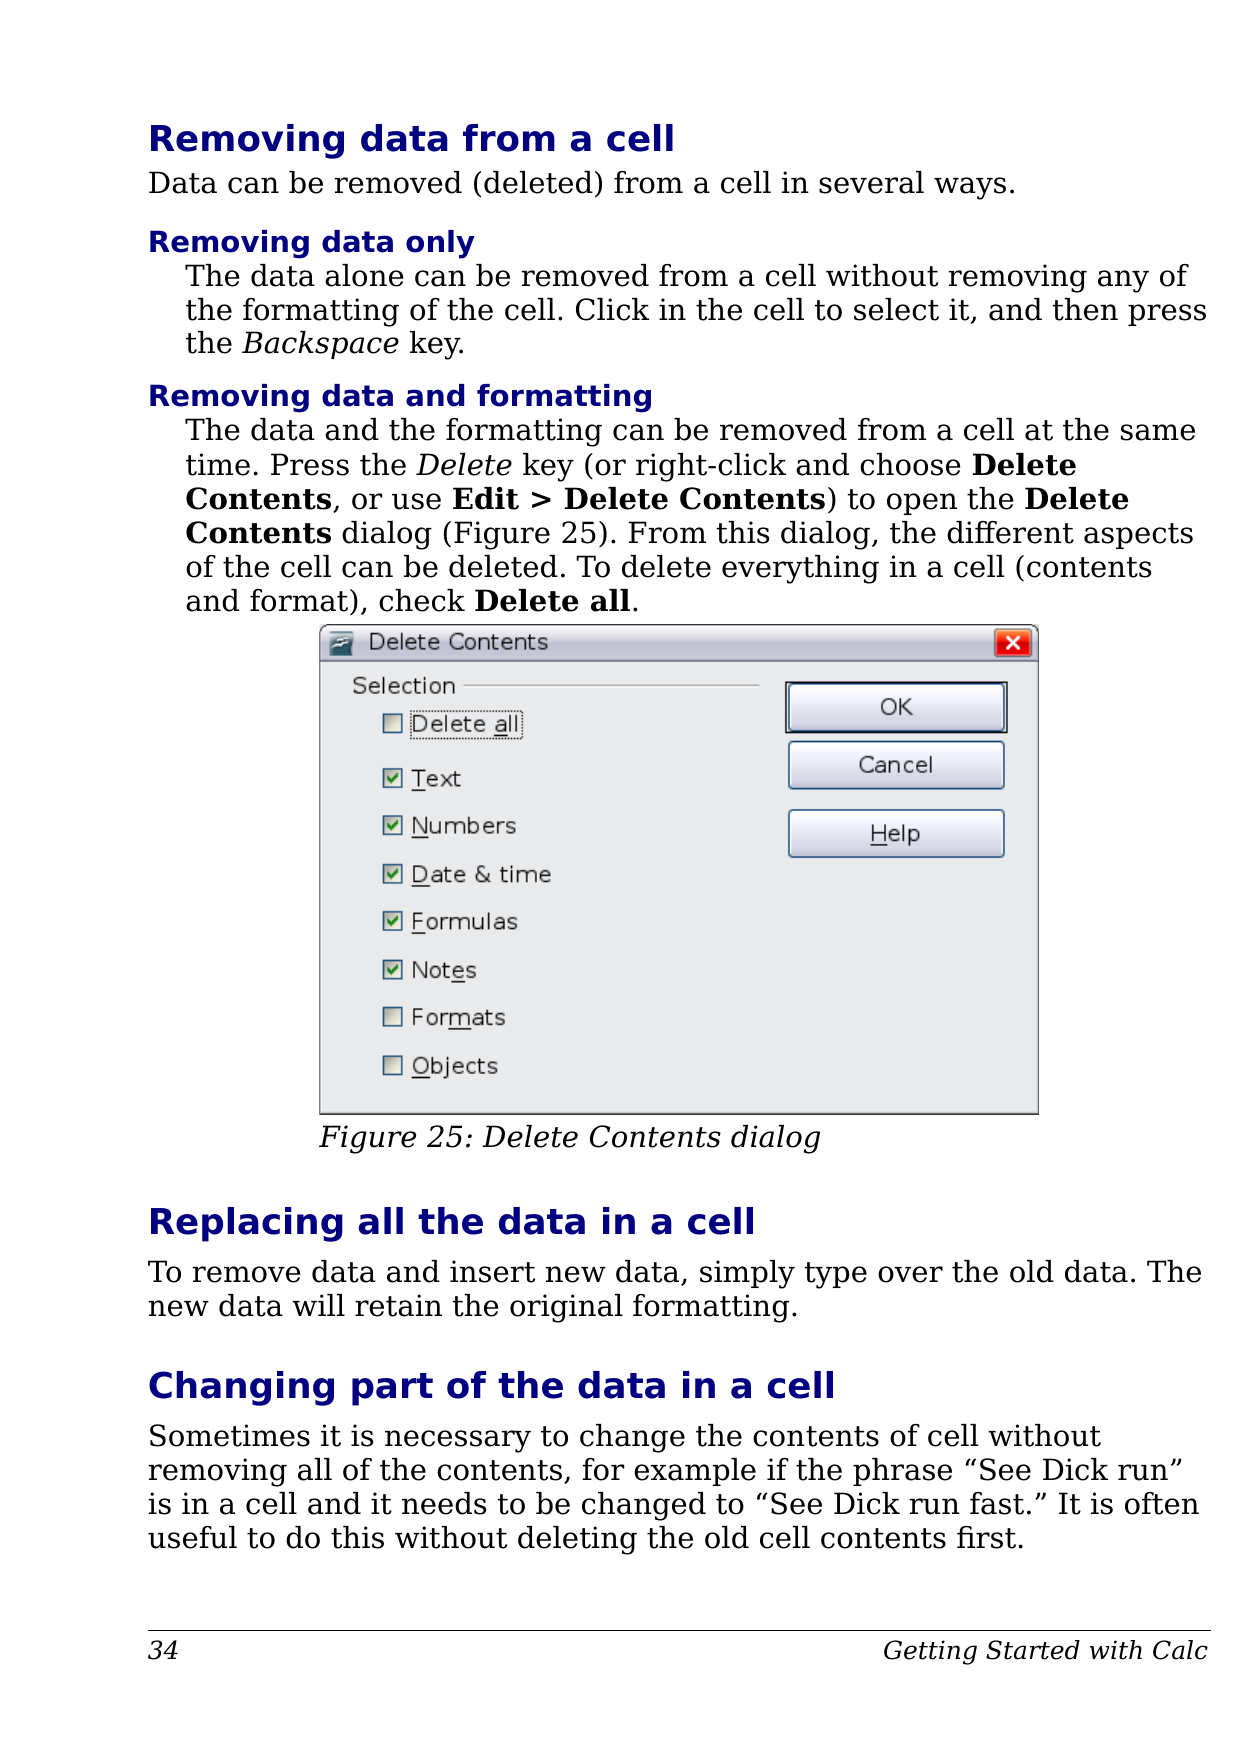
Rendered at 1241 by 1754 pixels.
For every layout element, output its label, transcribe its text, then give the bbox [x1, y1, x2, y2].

subtitle Removing data from a cell [148, 118, 1211, 159]
subtitle Replacing all the data in a cell [148, 1202, 1211, 1243]
text The data alone can be removed from a cell without removing any of the formatting of the cell. Click in the cell to select it, and then press the Backspace key. [185, 259, 1211, 361]
text Figure 25: Delete Contents dialog [319, 1121, 1039, 1155]
text Sometimes it is necessary to change the contents of cell without removing all of the contents, for example if the phrase “See Dick run” is in a cell and it needs to be changed to “See Dick run fast.” It is often useful to do this without deleting the old cell contents first. [148, 1419, 1211, 1555]
text To remove data and insert new data, simply type over the old data. The new data will retain the original formatting. [148, 1256, 1211, 1323]
text The data and the formatting can be removed from a cell at the same time. Press the Delete key (or right-click and choose Delete Contents, or use Edit > Delete Contents) to open the Delete Contents dialog (Figure 25). From this dialog, the different aspects of the cell can be deleted. To delete everything in a cell (contents and format), check Delete all. [185, 413, 1211, 618]
subtitle Changing part of the data in a cell [148, 1365, 1211, 1407]
text Removing data only [148, 225, 1211, 259]
text Removing data and formatting [148, 379, 1211, 413]
picture [319, 624, 1039, 1115]
text Data can be removed (deleted) from a cell in several ways. [148, 166, 1211, 200]
